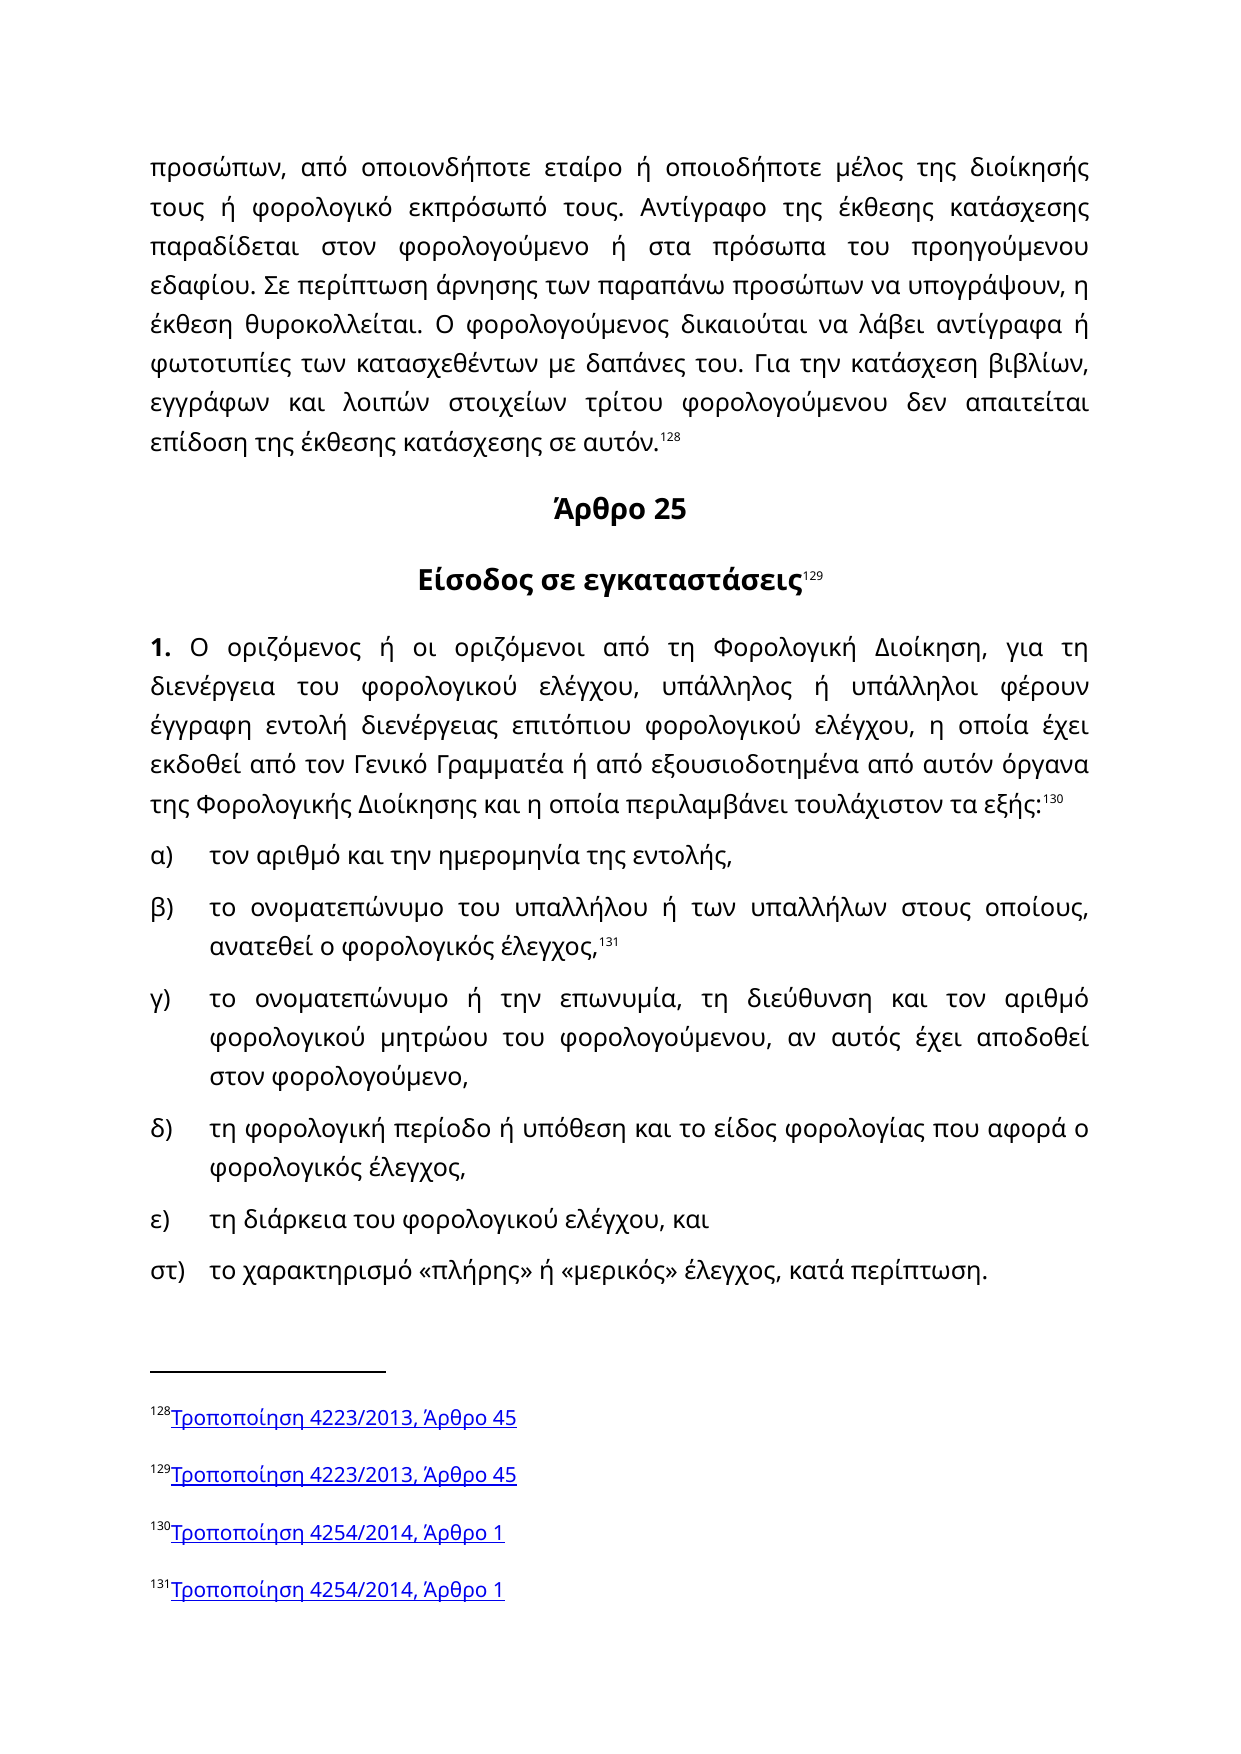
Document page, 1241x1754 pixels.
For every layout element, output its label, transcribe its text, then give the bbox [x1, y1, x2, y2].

text Τροποποίηση 4223/2013, Άρθρο 45 [150, 1460, 1090, 1489]
list δ) τη φορολογική περίοδο ή υπόθεση και το είδος φορολογίας που αφορά ο φορολογικός έλεγχος, [150, 1110, 1090, 1184]
list γ) το ονοματεπώνυμο ή την επωνυμία, τη διεύθυνση και τον αριθμό φορολογικού μητρώου του φορολογούμενου, αν αυτός έχει αποδοθεί στον φορολογούμενο, [150, 980, 1090, 1093]
subtitle Είσοδος σε εγκαταστάσεις [150, 559, 1090, 599]
text Τροποποίηση 4223/2013, Άρθρο 45 [150, 1403, 1090, 1431]
subtitle Άρθρο 25 [150, 488, 1090, 528]
text Τροποποίηση 4254/2014, Άρθρο 1 [150, 1518, 1090, 1546]
list ε) τη διάρκεια του φορολογικού ελέγχου, και [150, 1201, 1090, 1235]
text 1. Ο οριζόμενος ή οι οριζόμενοι από τη Φορολογική Διοίκηση, για τη διενέργεια του φορολογικού ελέγχου, υπάλληλος ή υπάλληλοι φέρουν έγγραφη εντολή διενέργειας επιτόπιου φορολογικού ελέγχου, η οποία έχει εκδοθεί από τον Γενικό Γραμματέα ή από εξουσιοδοτημένα από αυτόν όργανα της Φορολογικής Διοίκησης και η οποία περιλαμβάνει τουλάχιστον τα εξής: [150, 629, 1090, 820]
list β) το ονοματεπώνυμο του υπαλλήλου ή των υπαλλήλων στους οποίους, ανατεθεί ο φορολογικός έλεγχος, [150, 889, 1090, 963]
text Τροποποίηση 4254/2014, Άρθρο 1 [150, 1576, 1090, 1604]
list α) τον αριθμό και την ημερομηνία της εντολής, [150, 838, 1090, 872]
list στ) το χαρακτηρισμό «πλήρης» ή «μερικός» έλεγχος, κατά περίπτωση. [150, 1253, 1090, 1287]
text προσώπων, από οποιονδήποτε εταίρο ή οποιοδήποτε μέλος της διοίκησής τους ή φορολογικό εκπρόσωπό τους. Αντίγραφο της έκθεσης κατάσχεσης παραδίδεται στον φορολογούμενο ή στα πρόσωπα του προηγούμενου εδαφίου. Σε περίπτωση άρνησης των παραπάνω προσώπων να υπογράψουν, η έκθεση θυροκολλείται. Ο φορολογούμενος δικαιούται να λάβει αντίγραφα ή φωτοτυπίες των κατασχεθέντων με δαπάνες του. Για την κατάσχεση βιβλίων, εγγράφων και λοιπών στοιχείων τρίτου φορολογούμενου δεν απαιτείται επίδοση της έκθεσης κατάσχεσης σε αυτόν. [150, 150, 1090, 458]
